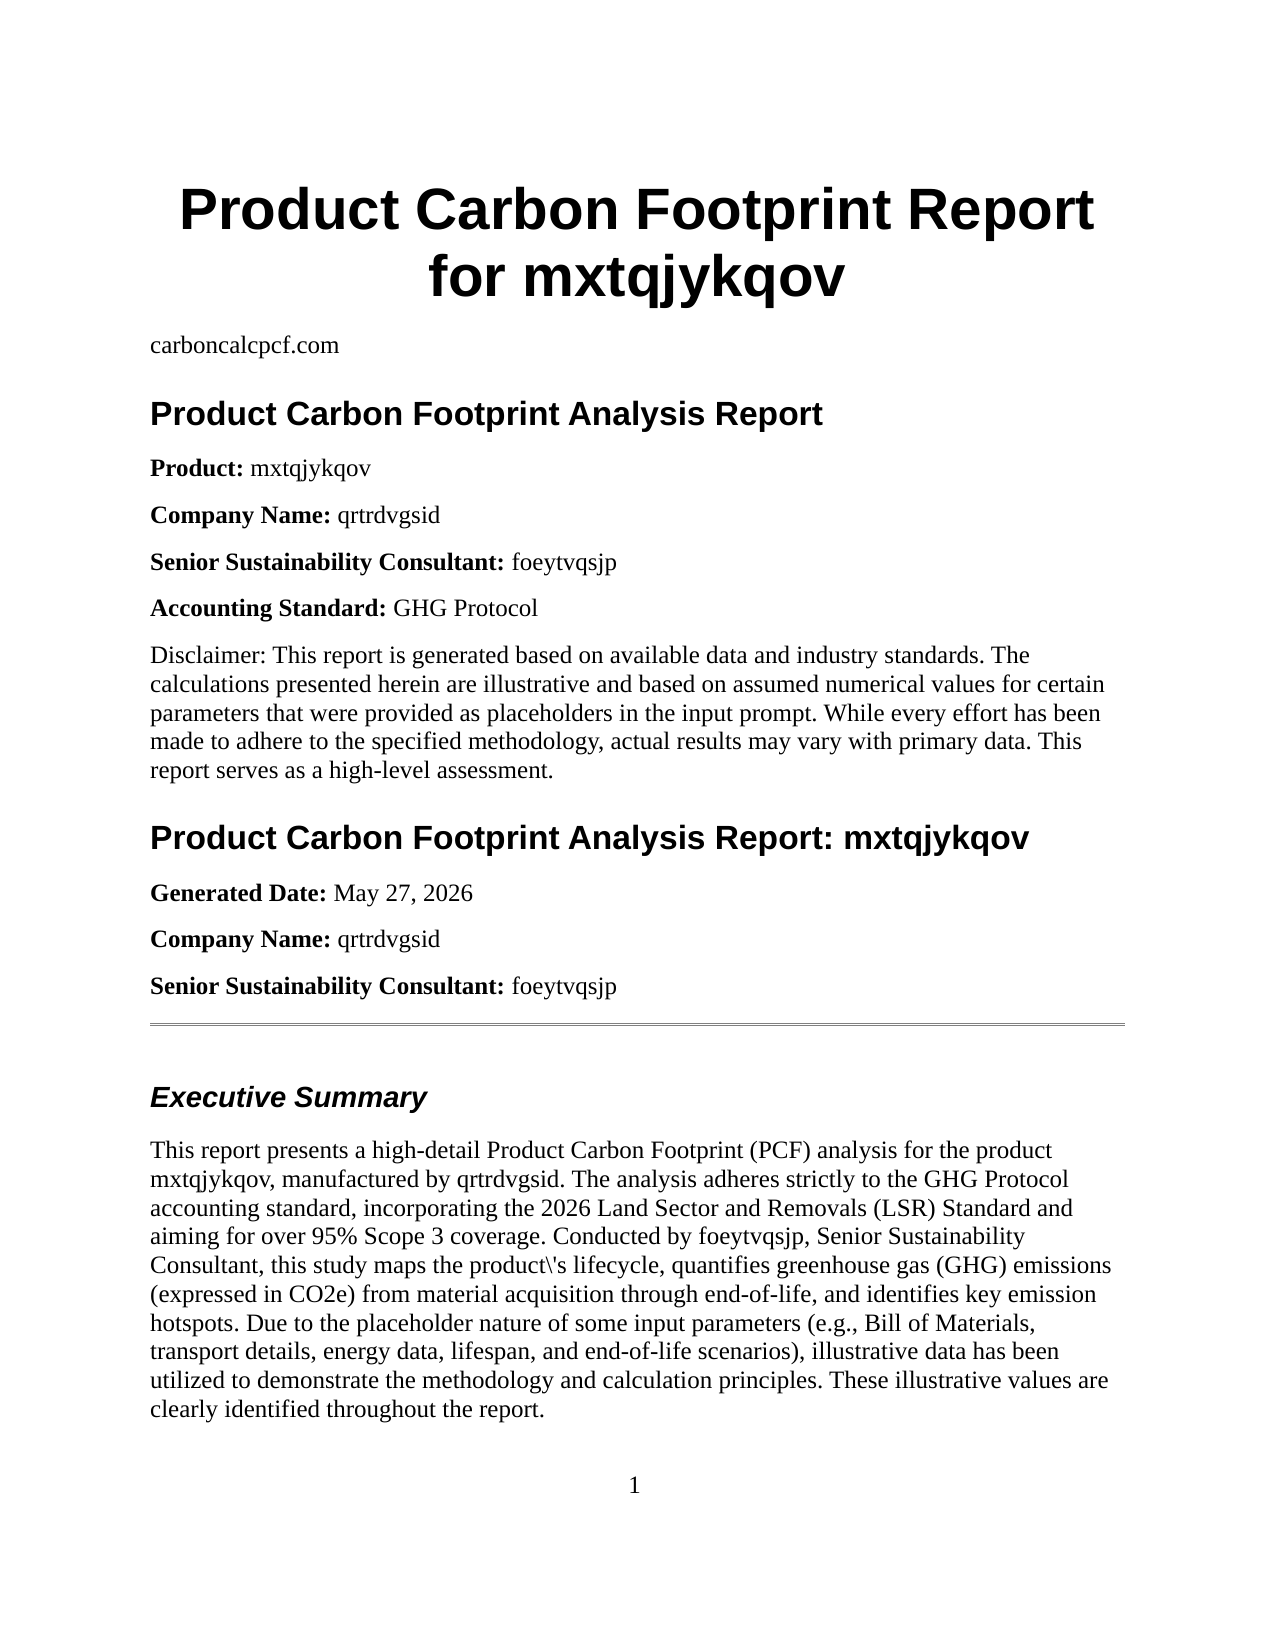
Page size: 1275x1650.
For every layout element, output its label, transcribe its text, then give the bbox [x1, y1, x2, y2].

title Product Carbon Footprint Report for mxtqjykqov [150, 175, 1125, 309]
text Company Name: qrtrdvgsid [150, 924, 1125, 953]
text This report presents a high-detail Product Carbon Footprint (PCF) analysis for the product mxtqjykqov, manufactured by qrtrdvgsid. The analysis adheres strictly to the GHG Protocol accounting standard, incorporating the 2026 Land Sector and Removals (LSR) Standard and aiming for over 95% Scope 3 coverage. Conducted by foeytvqsjp, Senior Sustainability Consultant, this study maps the product\'s lifecycle, quantifies greenhouse gas (GHG) emissions (expressed in CO2e) from material acquisition through end-of-life, and identifies key emission hotspots. Due to the placeholder nature of some input parameters (e.g., Bill of Materials, transport details, energy data, lifespan, and end-of-life scenarios), illustrative data has been utilized to demonstrate the methodology and calculation principles. These illustrative values are clearly identified throughout the report. [150, 1135, 1125, 1423]
text Senior Sustainability Consultant: foeytvqsjp [150, 971, 1125, 1000]
text Generated Date: May 27, 2026 [150, 878, 1125, 907]
subtitle Executive Summary [150, 1080, 1125, 1114]
text carboncalcpcf.com [150, 331, 1125, 359]
text Company Name: qrtrdvgsid [150, 500, 1125, 529]
text Disclaimer: This report is generated based on available data and industry standards. The calculations presented herein are illustrative and based on assumed numerical values for certain parameters that were provided as placeholders in the input prompt. While every effort has been made to adhere to the specified methodology, actual results may vary with primary data. This report serves as a high-level assessment. [150, 640, 1125, 784]
text Senior Sustainability Consultant: foeytvqsjp [150, 547, 1125, 576]
subtitle Product Carbon Footprint Analysis Report: mxtqjykqov [150, 818, 1125, 856]
text Product: mxtqjykqov [150, 453, 1125, 482]
subtitle Product Carbon Footprint Analysis Report [150, 393, 1125, 432]
text Accounting Standard: GHG Protocol [150, 593, 1125, 622]
